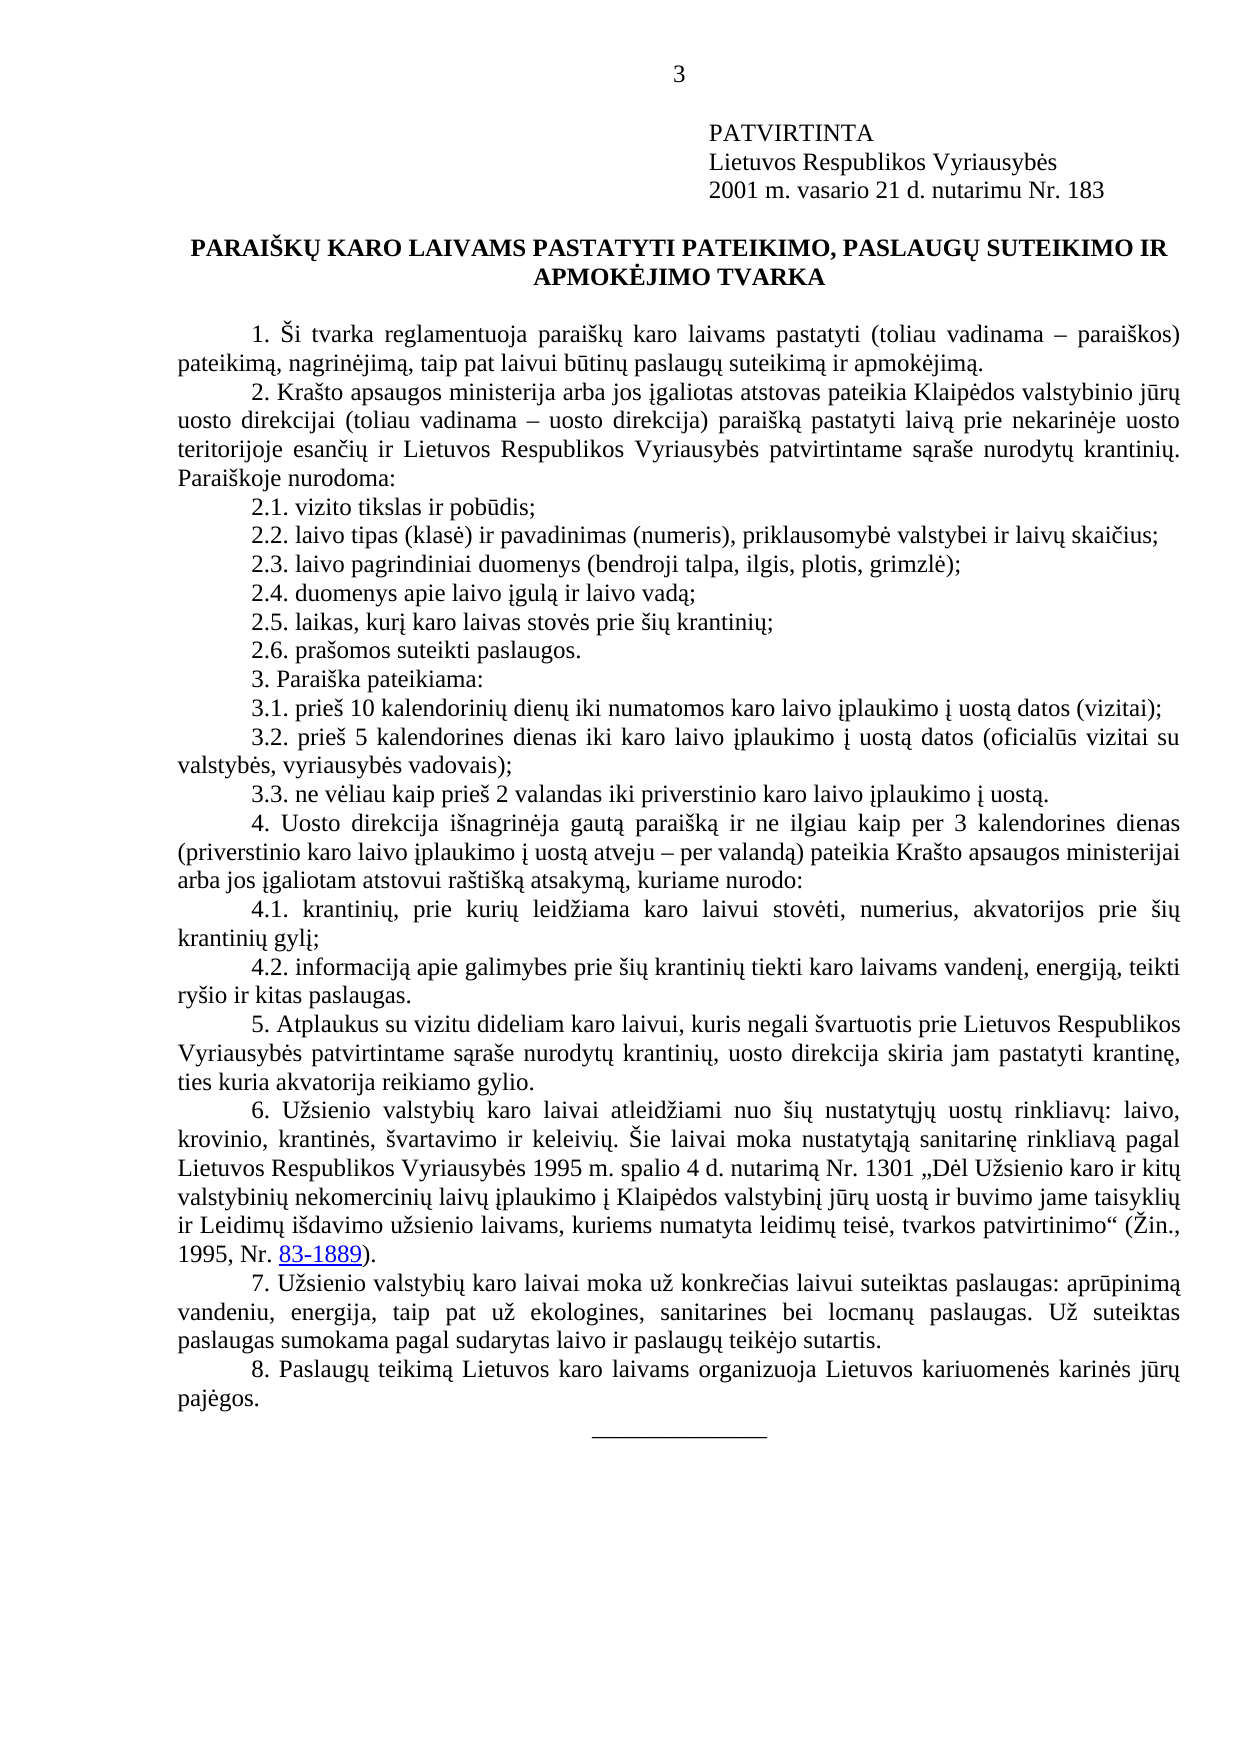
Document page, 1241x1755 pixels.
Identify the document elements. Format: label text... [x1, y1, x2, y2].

text 1. Ši tvarka reglamentuoja paraiškų karo laivams pastatyti (toliau vadinama – paraiškos) pateikimą, nagrinėjimą, taip pat laivui būtinų paslaugų suteikimą ir apmokėjimą. [177, 319, 1181, 377]
text ______________ [177, 1412, 1181, 1441]
text 4. Uosto direkcija išnagrinėja gautą paraišką ir ne ilgiau kaip per 3 kalendorines dienas (priverstinio karo laivo įplaukimo į uostą atveju – per valandą) pateikia Krašto apsaugos ministerijai arba jos įgaliotam atstovui raštišką atsakymą, kuriame nurodo: [177, 808, 1181, 894]
text 4.1. krantinių, prie kurių leidžiama karo laivui stovėti, numerius, akvatorijos prie šių krantinių gylį; [177, 894, 1181, 952]
text 3. Paraiška pateikiama: [177, 664, 1181, 693]
text 2.3. laivo pagrindiniai duomenys (bendroji talpa, ilgis, plotis, grimzlė); [177, 549, 1181, 578]
text 7. Užsienio valstybių karo laivai moka už konkrečias laivui suteiktas paslaugas: aprūpinimą vandeniu, energija, taip pat už ekologines, sanitarines bei locmanų paslaugas. Už suteiktas paslaugas sumokama pagal sudarytas laivo ir paslaugų teikėjo sutartis. [177, 1268, 1181, 1354]
text 2.5. laikas, kurį karo laivas stovės prie šių krantinių; [177, 607, 1181, 636]
text 2.6. prašomos suteikti paslaugos. [177, 636, 1181, 664]
text 2. Krašto apsaugos ministerija arba jos įgaliotas atstovas pateikia Klaipėdos valstybinio jūrų uosto direkcijai (toliau vadinama – uosto direkcija) paraišką pastatyti laivą prie nekarinėje uosto teritorijoje esančių ir Lietuvos Respublikos Vyriausybės patvirtintame sąraše nurodytų krantinių. Paraiškoje nurodoma: [177, 377, 1181, 492]
text 4.2. informaciją apie galimybes prie šių krantinių tiekti karo laivams vandenį, energiją, teikti ryšio ir kitas paslaugas. [177, 952, 1181, 1009]
text 2001 m. vasario 21 d. nutarimu Nr. 183 [177, 176, 1181, 204]
text Lietuvos Respublikos Vyriausybės [177, 147, 1181, 176]
text 3.3. ne vėliau kaip prieš 2 valandas iki priverstinio karo laivo įplaukimo į uostą. [177, 779, 1181, 808]
text PATVIRTINTA [177, 118, 1181, 147]
text 2.4. duomenys apie laivo įgulą ir laivo vadą; [177, 578, 1181, 607]
text 6. Užsienio valstybių karo laivai atleidžiami nuo šių nustatytųjų uostų rinkliavų: laivo, krovinio, krantinės, švartavimo ir keleivių. Šie laivai moka nustatytąją sanitarinę rinkliavą pagal Lietuvos Respublikos Vyriausybės 1995 m. spalio 4 d. nutarimą Nr. 1301 „Dėl Užsienio karo ir kitų valstybinių nekomercinių laivų įplaukimo į Klaipėdos valstybinį jūrų uostą ir buvimo jame taisyklių ir Leidimų išdavimo užsienio laivams, kuriems numatyta leidimų teisė, tvarkos patvirtinimo“ (Žin., 1995, Nr. 83-1889). [177, 1096, 1181, 1268]
text 2.1. vizito tikslas ir pobūdis; [177, 492, 1181, 521]
text 5. Atplaukus su vizitu dideliam karo laivui, kuris negali švartuotis prie Lietuvos Respublikos Vyriausybės patvirtintame sąraše nurodytų krantinių, uosto direkcija skiria jam pastatyti krantinę, ties kuria akvatorija reikiamo gylio. [177, 1009, 1181, 1096]
text 3.1. prieš 10 kalendorinių dienų iki numatomos karo laivo įplaukimo į uostą datos (vizitai); [177, 693, 1181, 722]
text 2.2. laivo tipas (klasė) ir pavadinimas (numeris), priklausomybė valstybei ir laivų skaičius; [177, 521, 1181, 549]
text 3.2. prieš 5 kalendorines dienas iki karo laivo įplaukimo į uostą datos (oficialūs vizitai su valstybės, vyriausybės vadovais); [177, 722, 1181, 779]
text PARAIŠKŲ KARO LAIVAMS PASTATYTI PATEIKIMO, PASLAUGŲ SUTEIKIMO IR APMOKĖJIMO TVARKA [177, 233, 1181, 291]
text 8. Paslaugų teikimą Lietuvos karo laivams organizuoja Lietuvos kariuomenės karinės jūrų pajėgos. [177, 1354, 1181, 1412]
